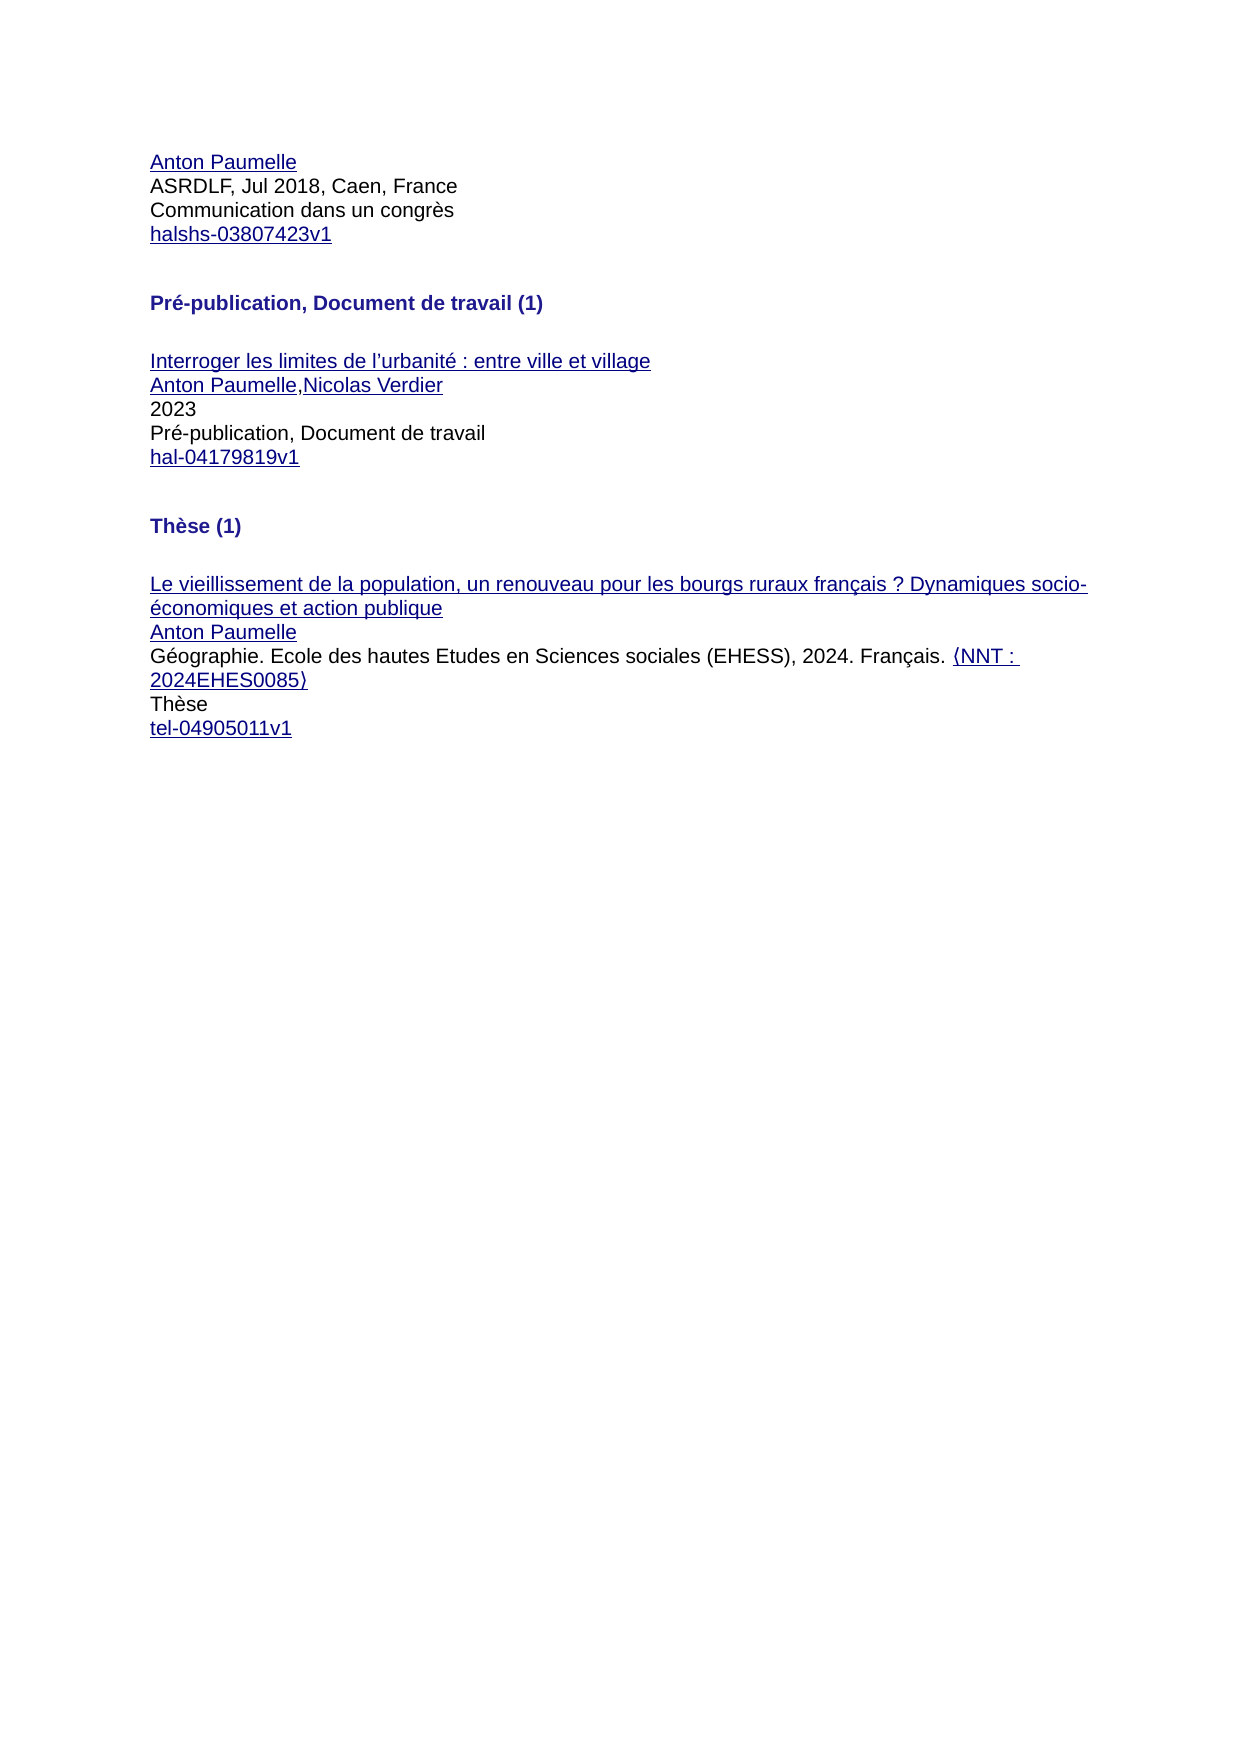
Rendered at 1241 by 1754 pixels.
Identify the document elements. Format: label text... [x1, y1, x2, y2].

table_header Le vieillissement de la population, un renouveau pour les bourgs ruraux français ? Dynamiques socio-économiques et action publique Anton Paumelle Géographie. Ecole des hautes Etudes en Sciences sociales (EHESS), 2024. Français. ⟨NNT : 2024EHES0085⟩ Thèse tel-04905011v1 [150, 572, 1090, 739]
table_header Interroger les limites de l’urbanité : entre ville et village Anton Paumelle,Nicolas Verdier 2023 Pré-publication, Document de travail hal-04179819v1 [150, 349, 1090, 469]
subtitle Thèse (1) [150, 513, 1090, 537]
table_cell Anton Paumelle ASRDLF, Jul 2018, Caen, France Communication dans un congrès halshs-03807423v1 [150, 150, 1090, 246]
subtitle Pré-publication, Document de travail (1) [150, 291, 1090, 314]
